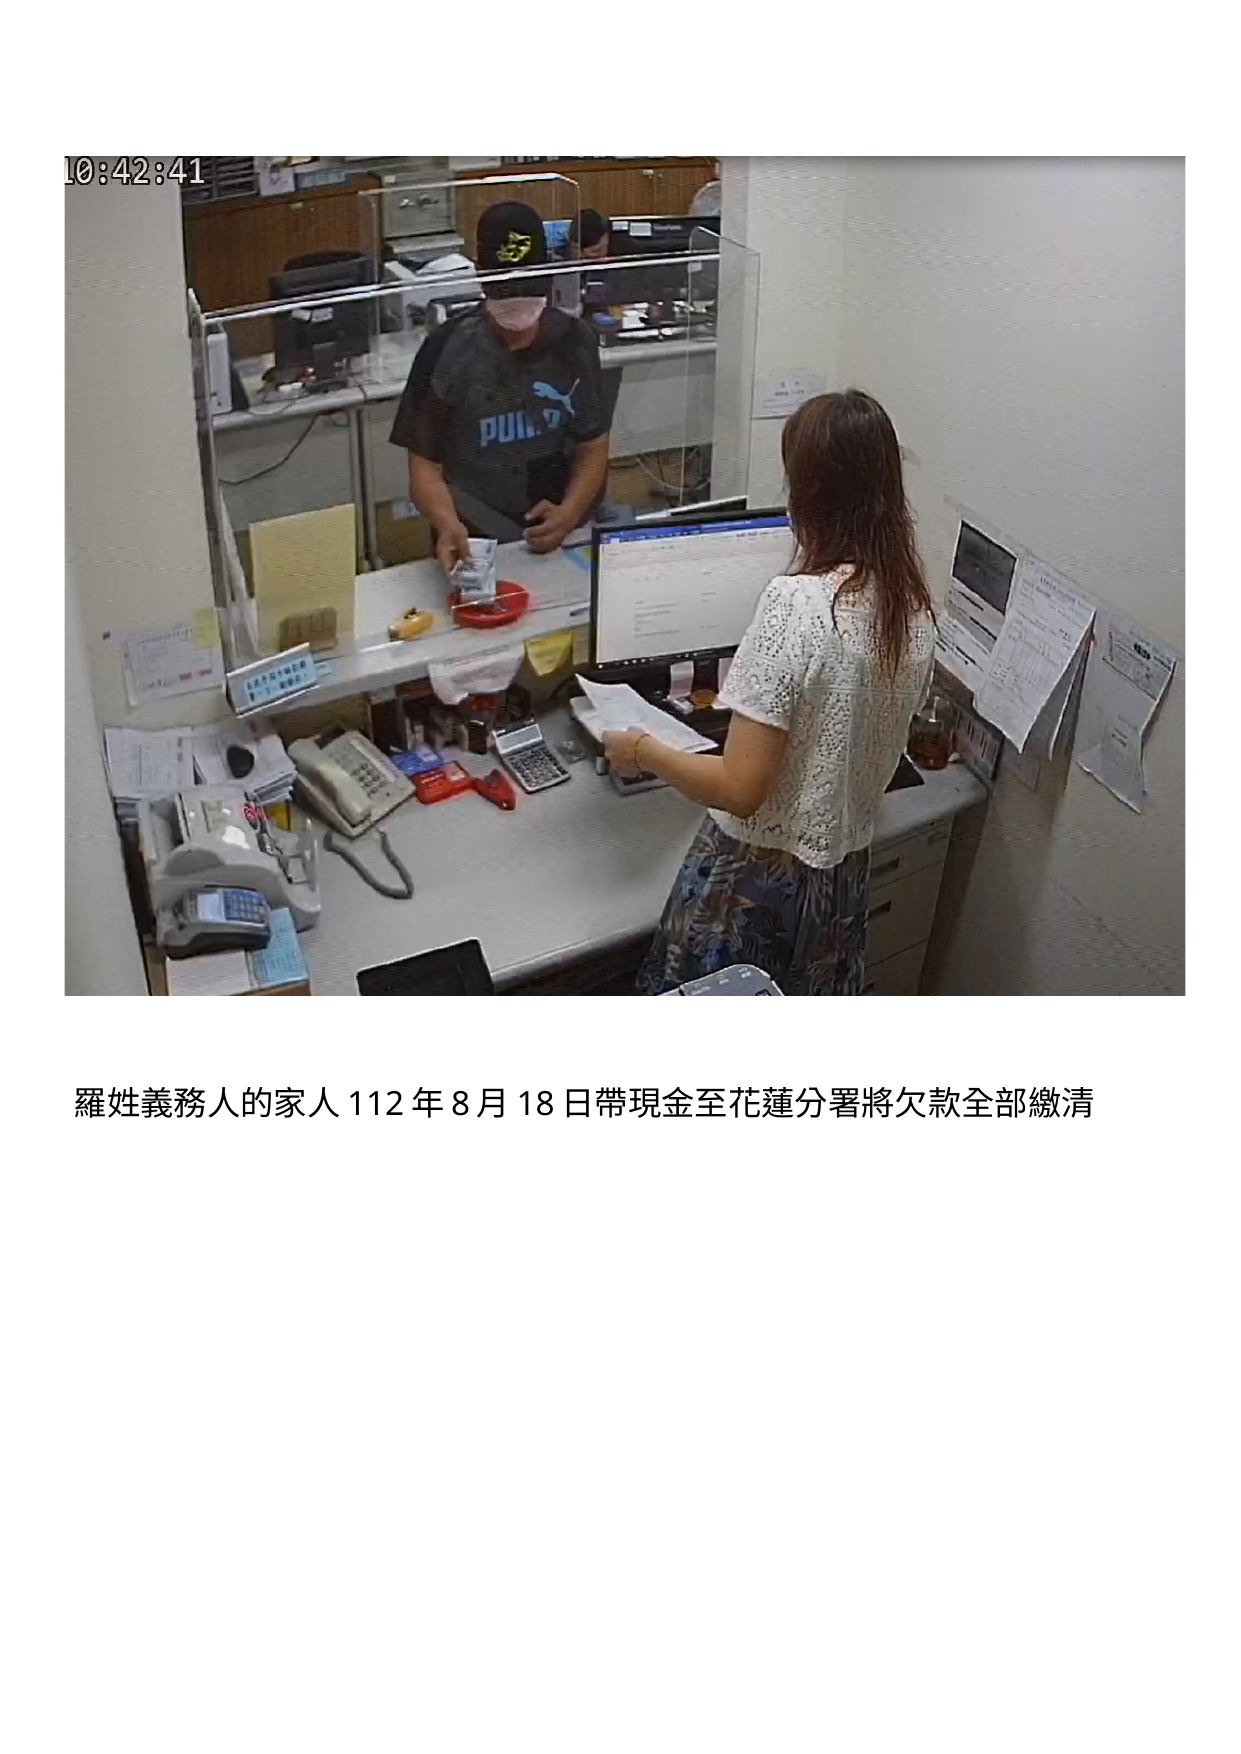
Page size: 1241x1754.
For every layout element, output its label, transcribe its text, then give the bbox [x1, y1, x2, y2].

text 羅姓義務人的家人112年8月18日帶現金至花蓮分署將欠款全部繳清。 [44, 164, 1093, 1139]
picture [64, 156, 1186, 997]
